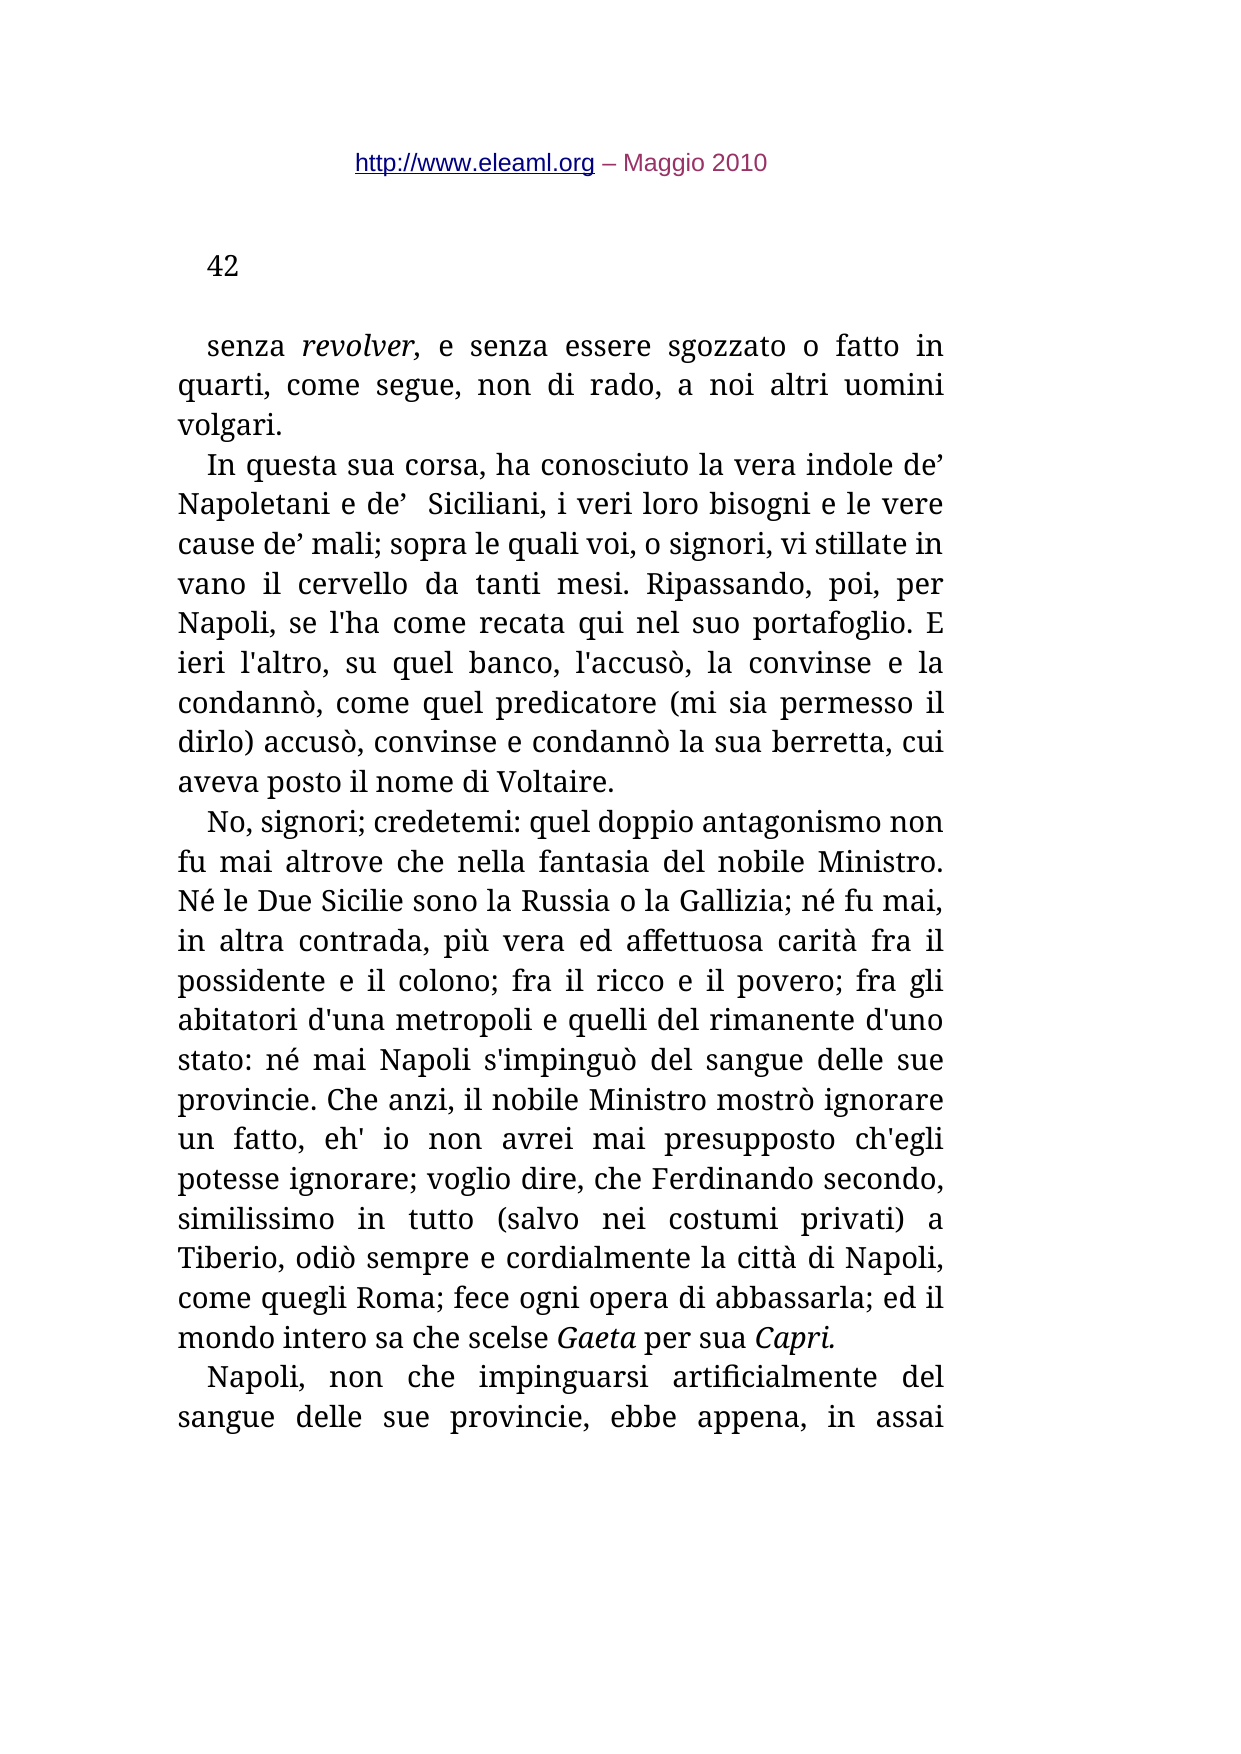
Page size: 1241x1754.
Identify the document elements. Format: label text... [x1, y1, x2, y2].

text No, signori; credetemi: quel doppio antagonismo non fu mai altrove che nella fantasia del nobile Ministro. Né le Due Sicilie sono la Russia o la Gallizia; né fu mai, in altra contrada, più vera ed affettuosa carità fra il possidente e il colono; fra il ricco e il povero; fra gli abitatori d'una metropoli e quelli del rimanente d'uno stato: né mai Napoli s'impinguò del sangue delle sue provincie. Che anzi, il nobile Ministro mostrò ignorare un fatto, eh' io non avrei mai presupposto ch'egli potesse ignorare; voglio dire, che Ferdinando secondo, similissimo in tutto (salvo nei costumi privati) a Tiberio, odiò sempre e cordialmente la città di Napoli, come quegli Roma; fece ogni opera di abbassarla; ed il mondo intero sa che scelse Gaeta per sua Capri. [177, 801, 945, 1357]
text senza revolver, e senza essere sgozzato o fatto in quarti, come segue, non di rado, a noi altri uomini volgari. [177, 325, 945, 444]
text 42 [177, 246, 945, 285]
text In questa sua corsa, ha conosciuto la vera indole de’ Napoletani e de’ Siciliani, i veri loro bisogni e le vere cause de’ mali; sopra le quali voi, o signori, vi stillate in vano il cervello da tanti mesi. Ripassando, poi, per Napoli, se l'ha come recata qui nel suo portafoglio. E ieri l'altro, su quel banco, l'accusò, la convinse e la condannò, come quel predicatore (mi sia permesso il dirlo) accusò, convinse e condannò la sua berretta, cui aveva posto il nome di Voltaire. [177, 444, 945, 801]
text Napoli, non che impinguarsi artificialmente del sangue delle sue provincie, ebbe appena, in assai [177, 1357, 945, 1436]
